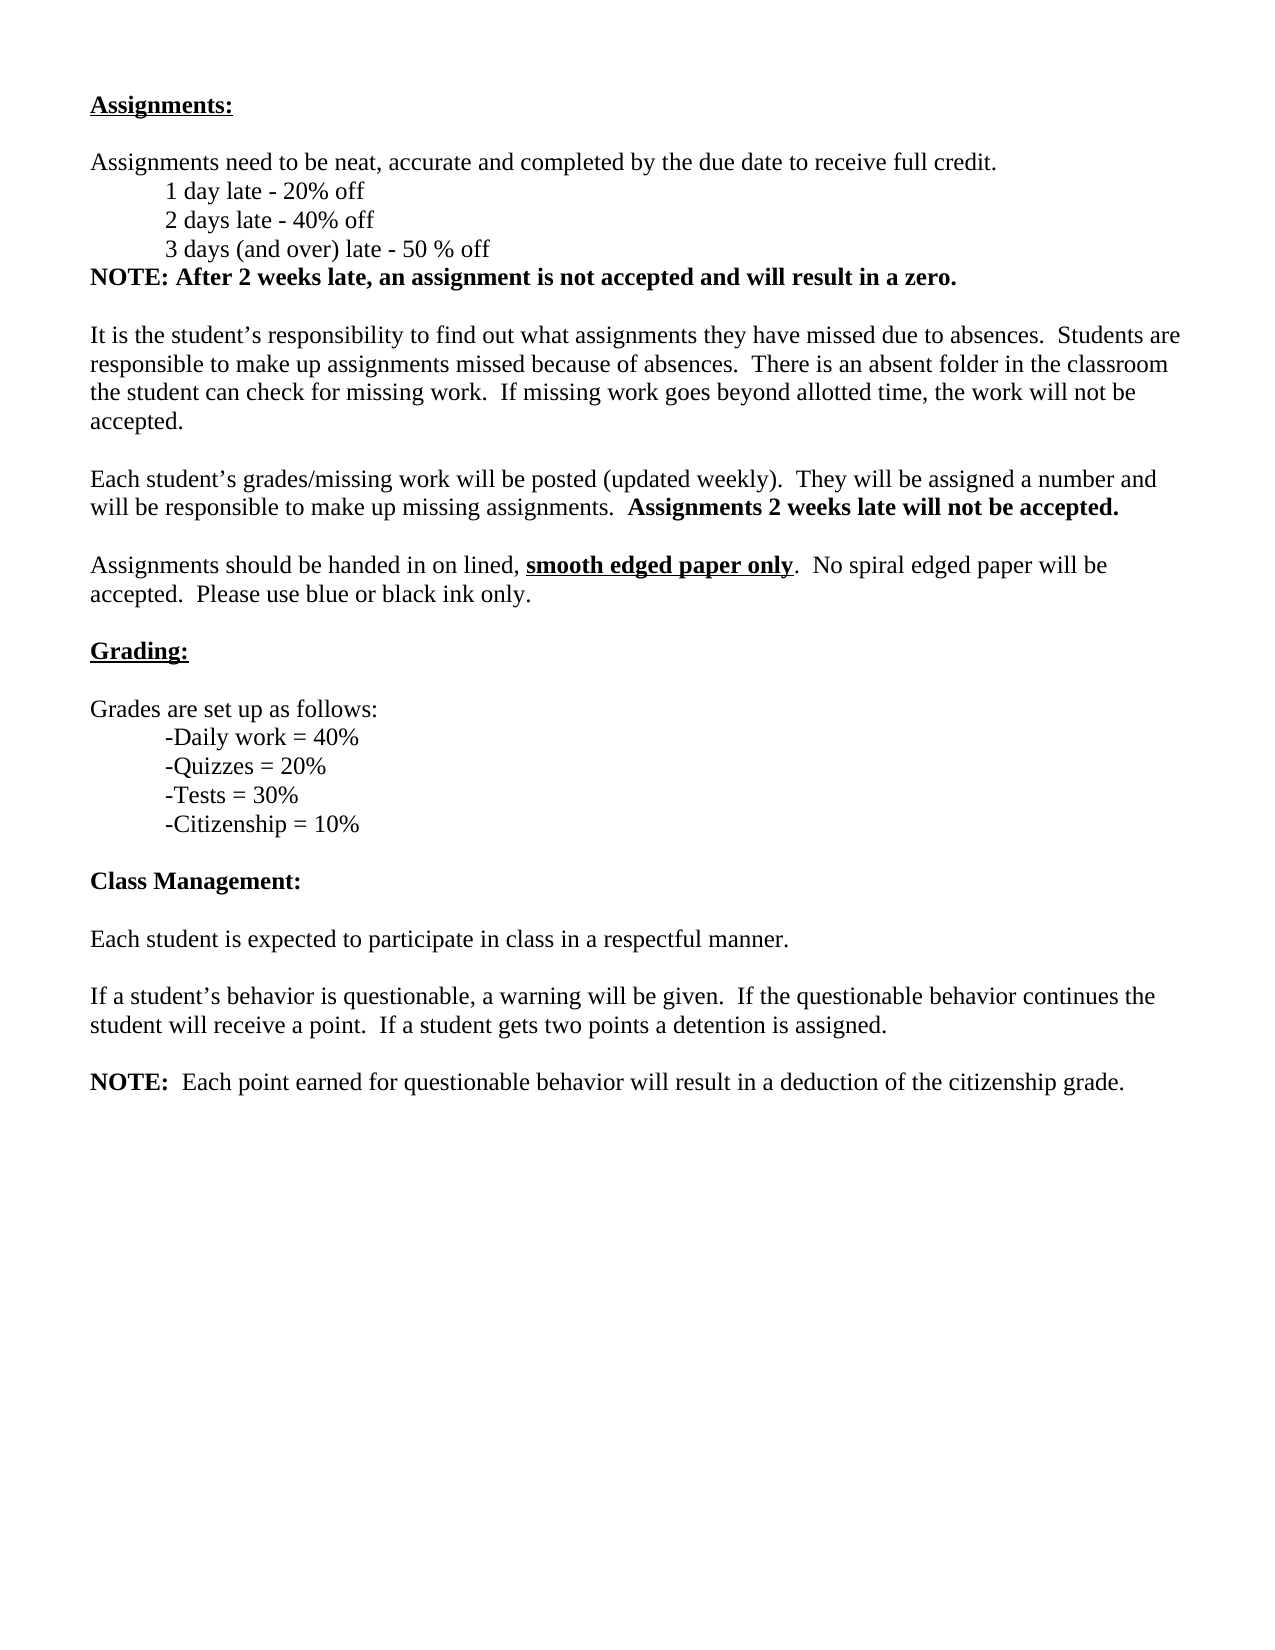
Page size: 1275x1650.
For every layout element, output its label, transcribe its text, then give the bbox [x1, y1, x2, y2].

text -Tests = 30% [90, 780, 1185, 809]
text Assignments: [90, 90, 1185, 119]
text It is the student’s responsibility to find out what assignments they have missed due to absences. Students are responsible to make up assignments missed because of absences. There is an absent folder in the classroom the student can check for missing work. If missing work goes beyond allotted time, the work will not be accepted. [90, 320, 1185, 435]
text Assignments should be handed in on lined, smooth edged paper only. No spiral edged paper will be accepted. Please use blue or black ink only. [90, 550, 1185, 607]
text -Daily work = 40% [90, 722, 1185, 751]
text Assignments need to be neat, accurate and completed by the due date to receive full credit. [90, 147, 1185, 176]
text Grading: [90, 636, 1185, 665]
text If a student’s behavior is questionable, a warning will be given. If the questionable behavior continues the student will receive a point. If a student gets two points a detention is assigned. [90, 981, 1185, 1039]
text NOTE: After 2 weeks late, an assignment is not accepted and will result in a zero. [90, 262, 1185, 291]
text 2 days late - 40% off [90, 205, 1185, 234]
text Class Management: [90, 866, 1185, 895]
text 3 days (and over) late - 50 % off [90, 234, 1185, 262]
text NOTE: Each point earned for questionable behavior will result in a deduction of the citizenship grade. [90, 1067, 1185, 1096]
text Grades are set up as follows: [90, 694, 1185, 722]
text Each student’s grades/missing work will be posted (updated weekly). They will be assigned a number and will be responsible to make up missing assignments. Assignments 2 weeks late will not be accepted. [90, 464, 1185, 521]
text -Citizenship = 10% [90, 809, 1185, 837]
text -Quizzes = 20% [90, 751, 1185, 780]
text Each student is expected to participate in class in a respectful manner. [90, 924, 1185, 952]
text 1 day late - 20% off [90, 176, 1185, 205]
